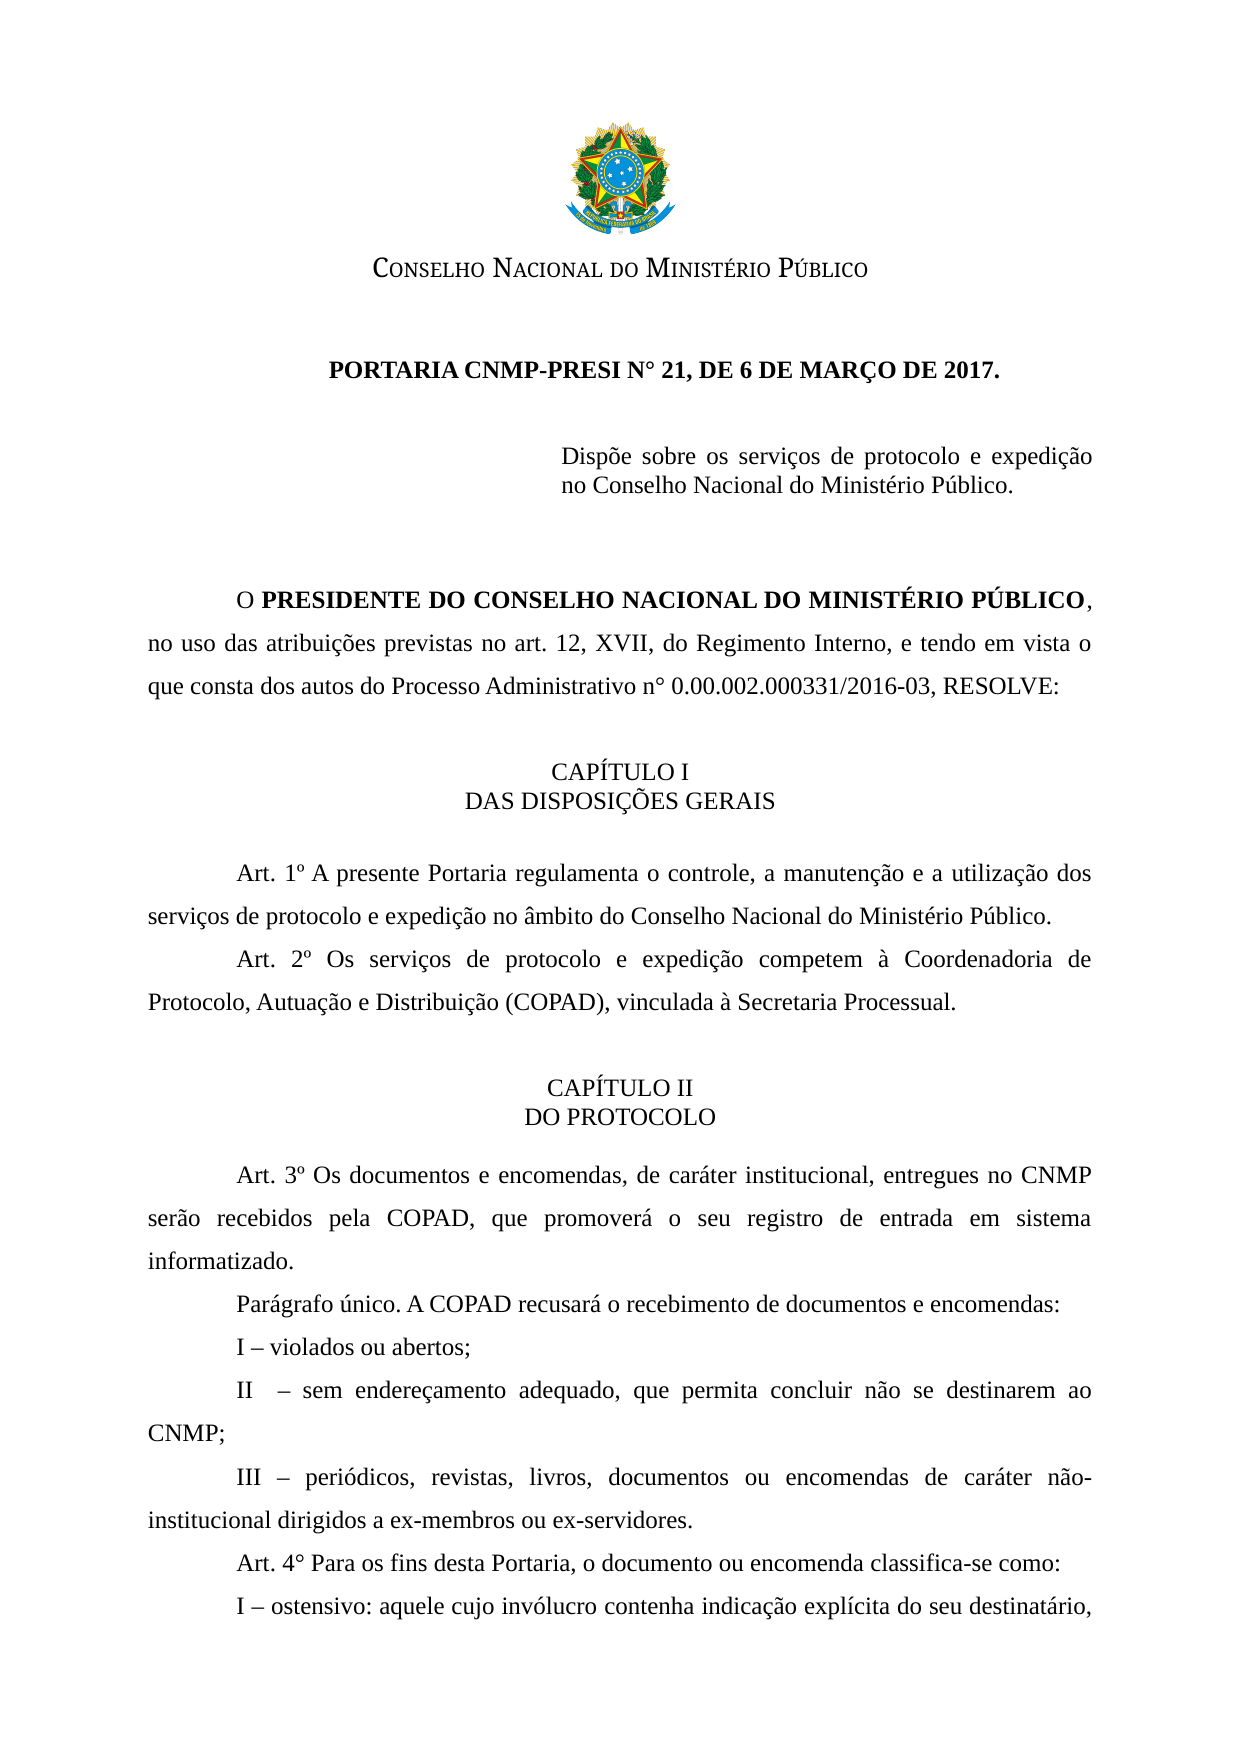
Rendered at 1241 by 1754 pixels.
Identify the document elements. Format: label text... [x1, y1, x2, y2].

text Art. 4° Para os fins desta Portaria, o documento ou encomenda classifica-se como: [148, 1548, 1093, 1577]
text PORTARIA CNMP-PRESI N° 21, DE 6 DE MARÇO DE 2017. [148, 355, 1093, 383]
text O PRESIDENTE DO CONSELHO NACIONAL DO MINISTÉRIO PÚBLICO, no uso das atribuições previstas no art. 12, XVII, do Regimento Interno, e tendo em vista o que consta dos autos do Processo Administrativo n° 0.00.002.000331/2016-03, RESOLVE: [148, 585, 1093, 700]
text II – sem endereçamento adequado, que permita concluir não se destinarem ao CNMP; [148, 1375, 1093, 1447]
text Dispõe sobre os serviços de protocolo e expedição no Conselho Nacional do Ministério Público. [561, 441, 1093, 498]
text Art. 2º Os serviços de protocolo e expedição competem à Coordenadoria de Protocolo, Autuação e Distribuição (COPAD), vinculada à Secretaria Processual. [148, 944, 1093, 1016]
text Capítulo I Das Disposições Gerais [148, 757, 1093, 815]
text I – ostensivo: aquele cujo invólucro contenha indicação explícita do seu destinatário, [148, 1591, 1093, 1620]
picture [561, 119, 680, 238]
text Art. 3º Os documentos e encomendas, de caráter institucional, entregues no CNMP serão recebidos pela COPAD, que promoverá o seu registro de entrada em sistema informatizado. [148, 1160, 1093, 1275]
text Art. 1º A presente Portaria regulamenta o controle, a manutenção e a utilização dos serviços de protocolo e expedição no âmbito do Conselho Nacional do Ministério Público. [148, 858, 1093, 930]
text Parágrafo único. A COPAD recusará o recebimento de documentos e encomendas: [148, 1289, 1093, 1318]
text I – violados ou abertos; [148, 1332, 1093, 1361]
text III – periódicos, revistas, livros, documentos ou encomendas de caráter não-institucional dirigidos a ex-membros ou ex-servidores. [148, 1462, 1093, 1533]
text Capítulo II Do Protocolo [148, 1073, 1093, 1131]
